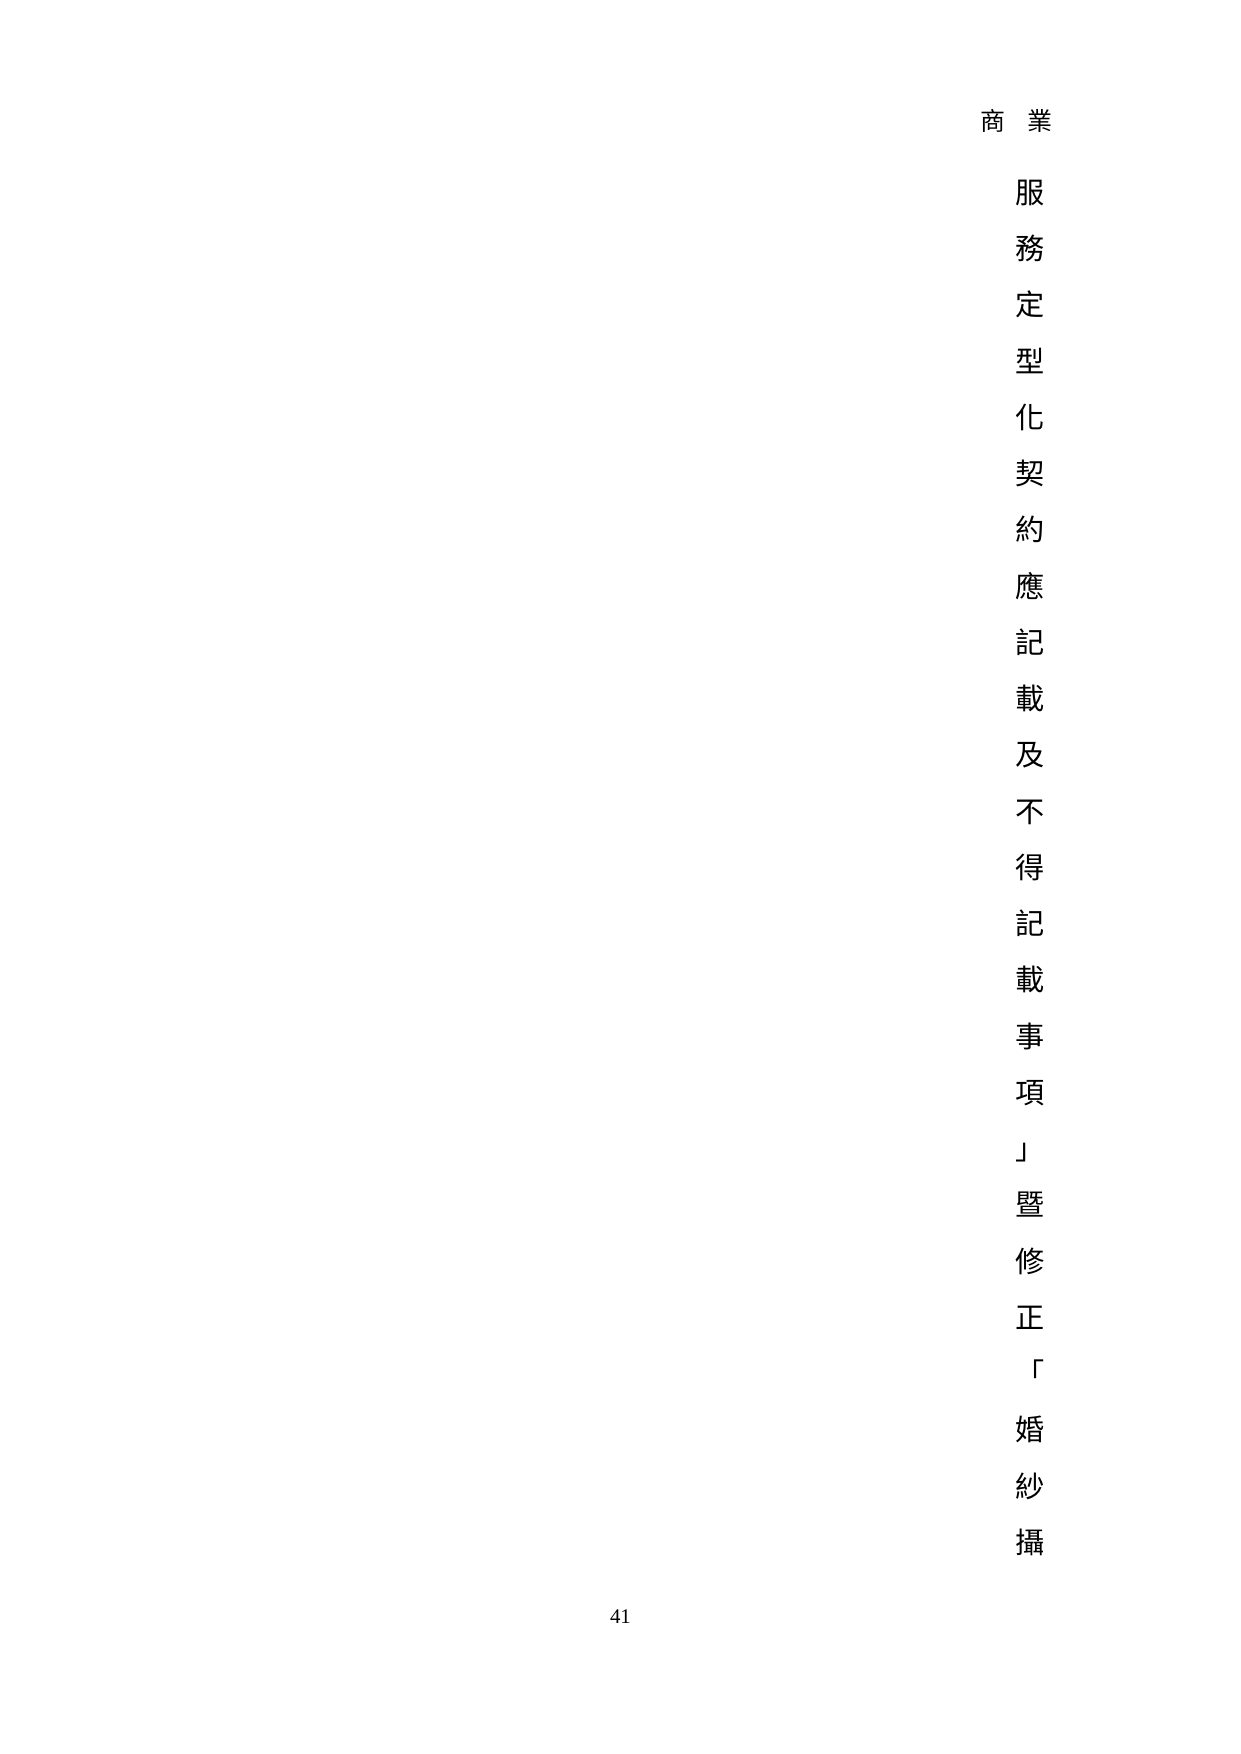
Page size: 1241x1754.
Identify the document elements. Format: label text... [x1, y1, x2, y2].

list 增訂「婚紗攝影服務定型化契約應記載及不得記載事項」暨修正「婚紗攝影(禮服租售及拍照)契約範本」。 [852, 158, 1053, 1564]
